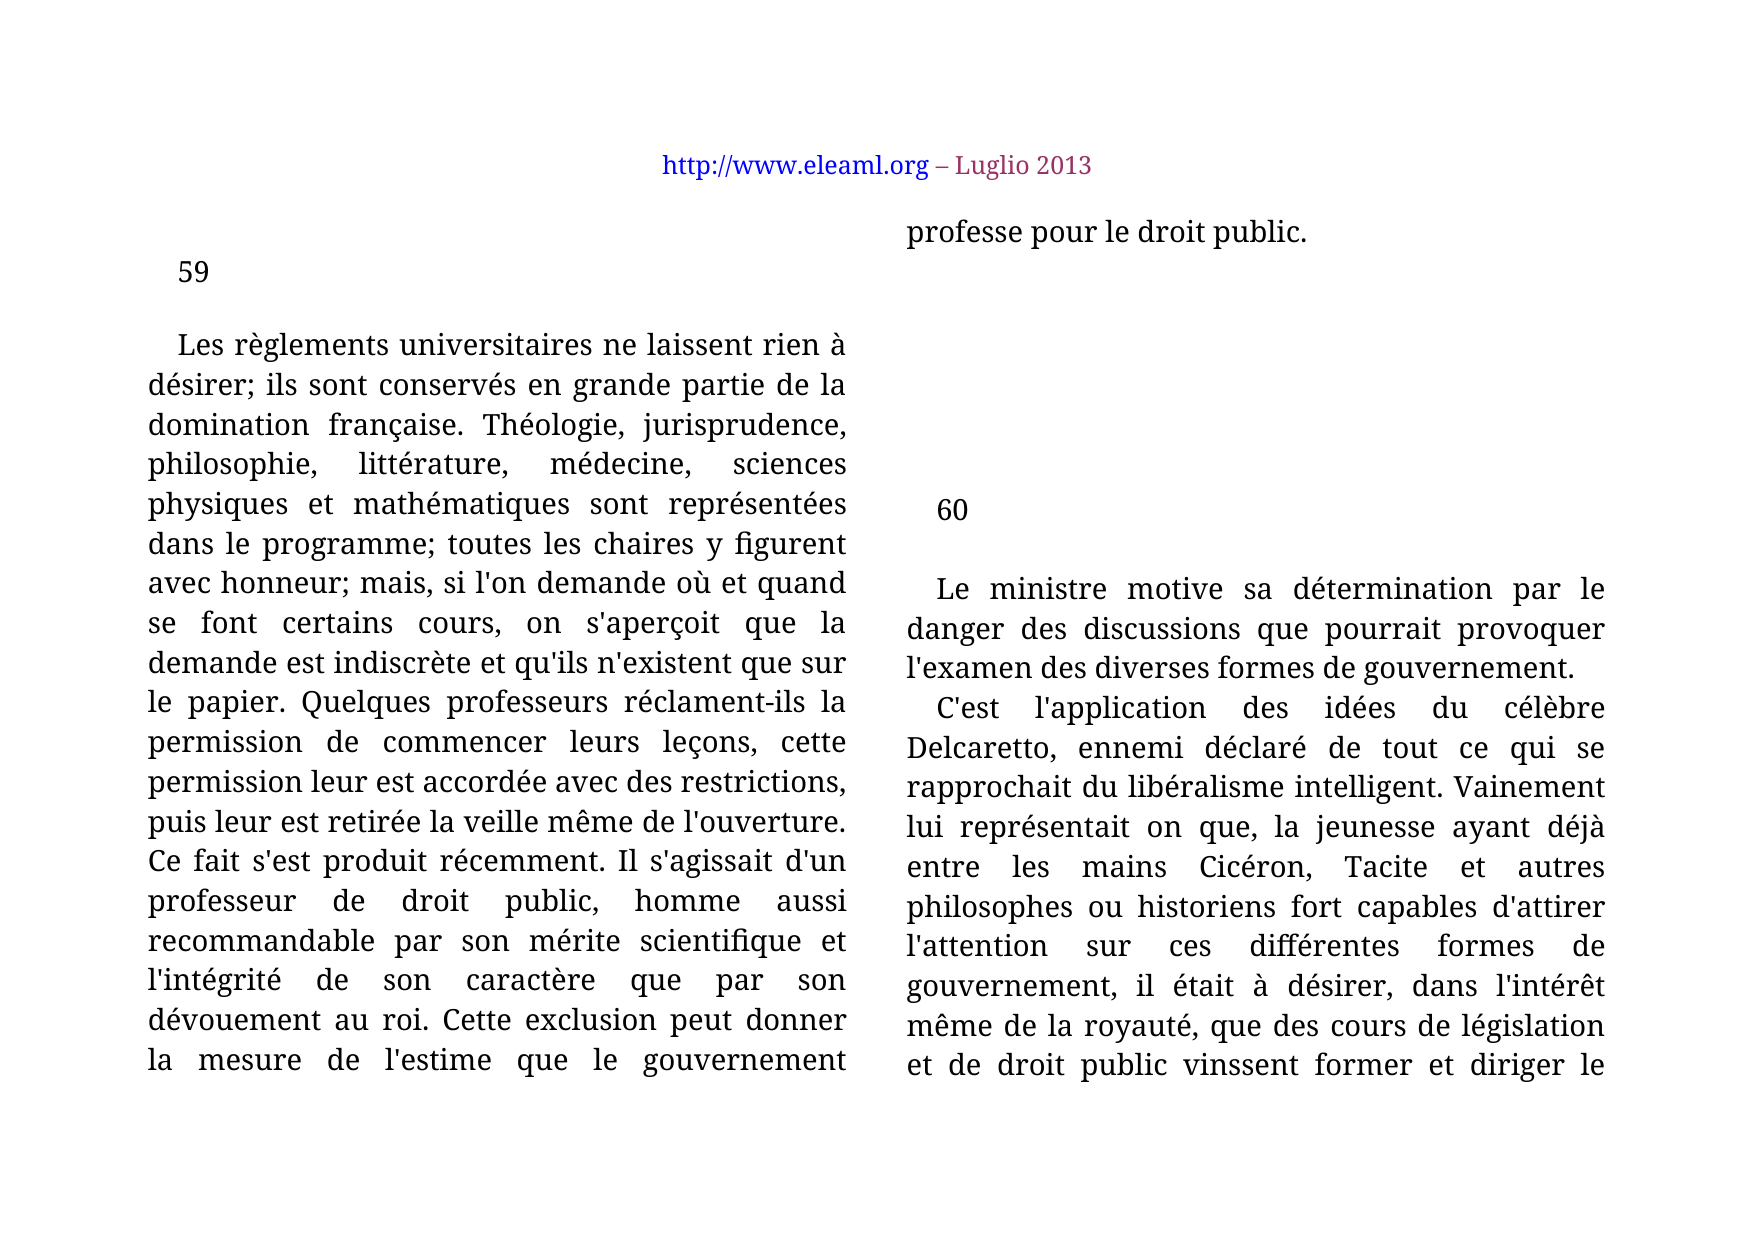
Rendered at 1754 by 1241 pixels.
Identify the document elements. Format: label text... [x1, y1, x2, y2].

text Le ministre motive sa détermination par le danger des discussions que pourrait provoquer l'examen des diverses formes de gouvernement. [906, 568, 1606, 687]
text 59 [148, 251, 847, 291]
text Les règlements universitaires ne laissent rien à désirer; ils sont conservés en grande partie de la domination française. Théologie, jurisprudence, philosophie, littérature, médecine, sciences physiques et mathématiques sont représentées dans le programme; toutes les chaires y figurent avec honneur; mais, si l'on demande où et quand se font certains cours, on s'aperçoit que la demande est indiscrète et qu'ils n'existent que sur le papier. Quelques professeurs réclament-ils la permission de commencer leurs leçons, cette permission leur est accordée avec des restrictions, puis leur est retirée la veille même de l'ouverture. Ce fait s'est produit récemment. Il s'agissait d'un professeur de droit public, homme aussi recommandable par son mérite scientifique et l'intégrité de son caractère que par son dévouement au roi. Cette exclusion peut donner la mesure de l'estime que le gouvernement [148, 324, 847, 1079]
text C'est l'application des idées du célèbre Delcaretto, ennemi déclaré de tout ce qui se rapprochait du libéralisme intelligent. Vainement lui représentait on que, la jeunesse ayant déjà entre les mains Cicéron, Tacite et autres philosophes ou historiens fort capables d'attirer l'attention sur ces différentes formes de gouvernement, il était à désirer, dans l'intérêt même de la royauté, que des cours de législation et de droit public vinssent former et diriger le [906, 687, 1606, 1084]
text professe pour le droit public. [906, 211, 1606, 251]
text 60 [906, 489, 1606, 529]
